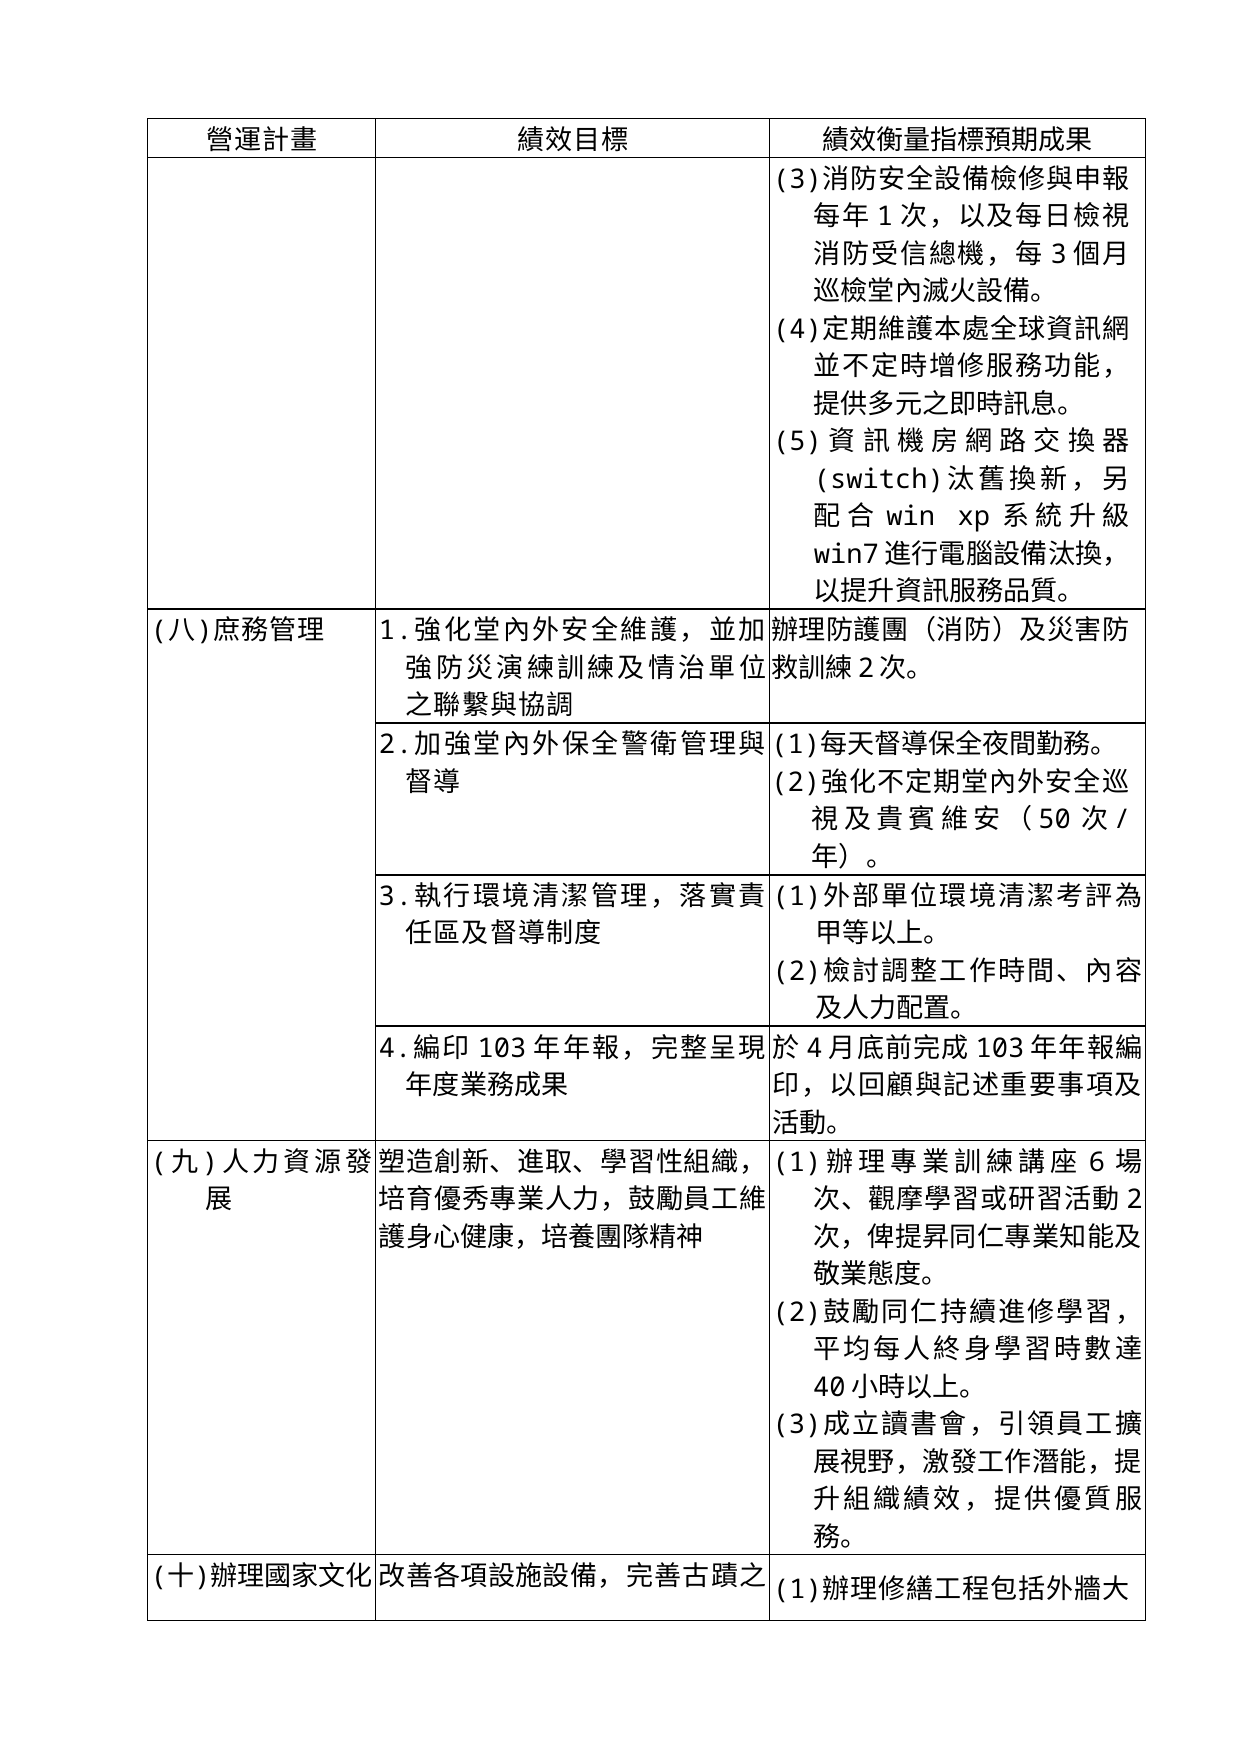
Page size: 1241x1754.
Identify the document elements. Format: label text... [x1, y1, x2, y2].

table_cell 1.強化堂內外安全維護，並加強防災演練訓練及情治單位之聯繫與協調 [376, 610, 769, 722]
table_cell (十)辦理國家文化 [148, 1555, 375, 1620]
table_cell (3)消防安全設備檢修與申報每年1次，以及每日檢視消防受信總機，每3個月巡檢堂內滅火設備。 (4)定期維護本處全球資訊網並不定時增修服務功能，提供多元之即時訊息。 (5)資訊機房網路交換器(switch)汰舊換新，另配合win xp系統升級win7進行電腦設備汰換，以提升資訊服務品質。 [770, 158, 1145, 608]
table_cell (1)辦理專業訓練講座6場次、觀摩學習或研習活動2次，俾提昇同仁專業知能及敬業態度。 (2)鼓勵同仁持續進修學習，平均每人終身學習時數達40小時以上。 (3)成立讀書會，引領員工擴展視野，激發工作潛能，提升組織績效，提供優質服務。 [770, 1141, 1145, 1553]
table_cell 2.加強堂內外保全警衛管理與督導 [376, 724, 769, 874]
table_cell [376, 158, 769, 608]
table_cell 於4月底前完成103年年報編印，以回顧與記述重要事項及活動。 [770, 1027, 1145, 1139]
table_cell 塑造創新、進取、學習性組織，培育優秀專業人力，鼓勵員工維護身心健康，培養團隊精神 [376, 1141, 769, 1553]
table_cell 4.編印103年年報，完整呈現年度業務成果 [376, 1027, 769, 1139]
table_cell 辦理防護團（消防）及災害防救訓練2次。 [770, 610, 1145, 722]
table_cell (1)外部單位環境清潔考評為甲等以上。 (2)檢討調整工作時間、內容及人力配置。 [770, 876, 1145, 1025]
table_cell (1)辦理修繕工程包括外牆大 [770, 1555, 1145, 1620]
table_cell 改善各項設施設備，完善古蹟之 [376, 1555, 769, 1620]
table_cell (八)庶務管理 [148, 610, 375, 1139]
table_header 績效衡量指標預期成果 [770, 119, 1145, 157]
table_header 績效目標 [376, 119, 769, 157]
table_cell 3.執行環境清潔管理，落實責任區及督導制度 [376, 876, 769, 1025]
table_cell (1)每天督導保全夜間勤務。 (2)強化不定期堂內外安全巡視及貴賓維安（50次/年）。 [770, 724, 1145, 874]
table_header 營運計畫 [148, 119, 375, 157]
table_cell (九)人力資源發展 [148, 1141, 375, 1553]
table_cell [148, 158, 375, 608]
